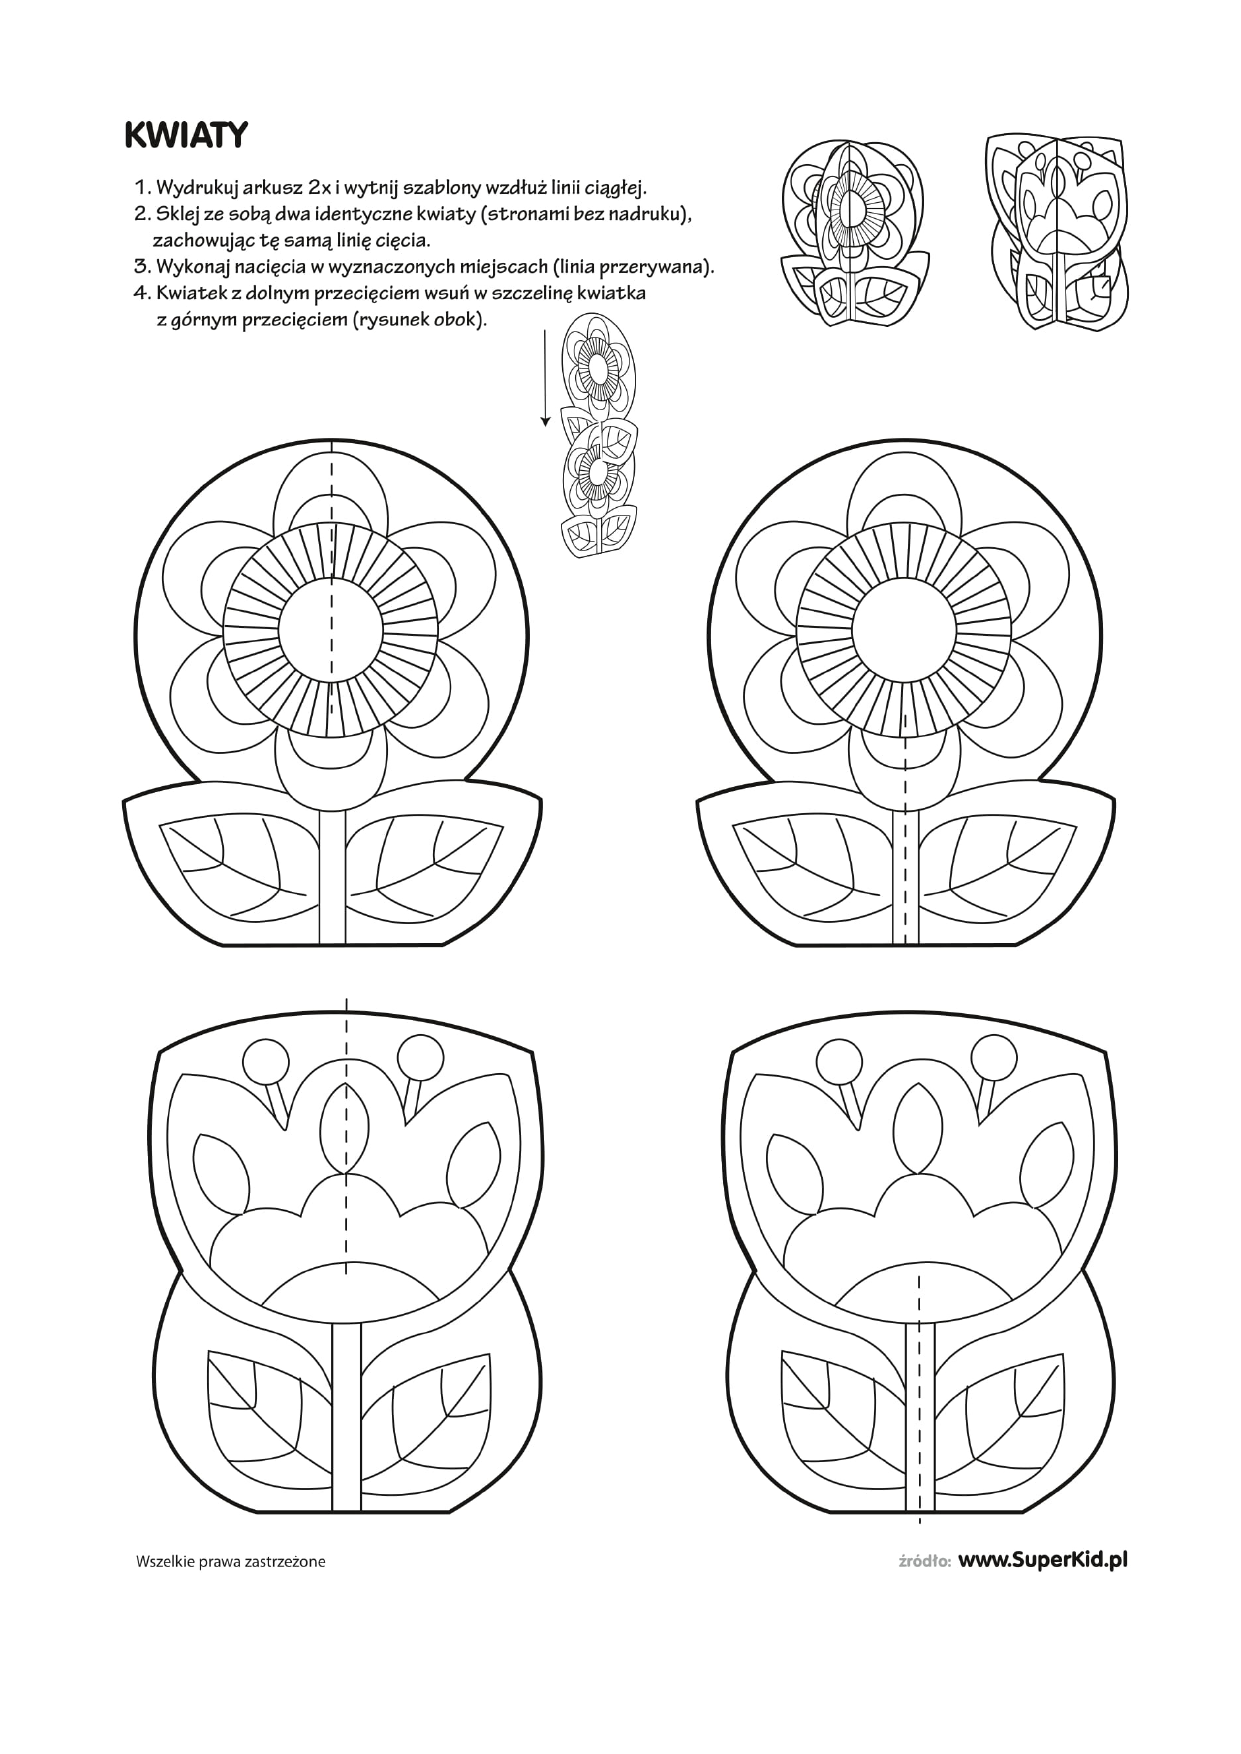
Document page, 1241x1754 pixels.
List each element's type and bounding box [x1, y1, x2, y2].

picture [75, 75, 1166, 1617]
